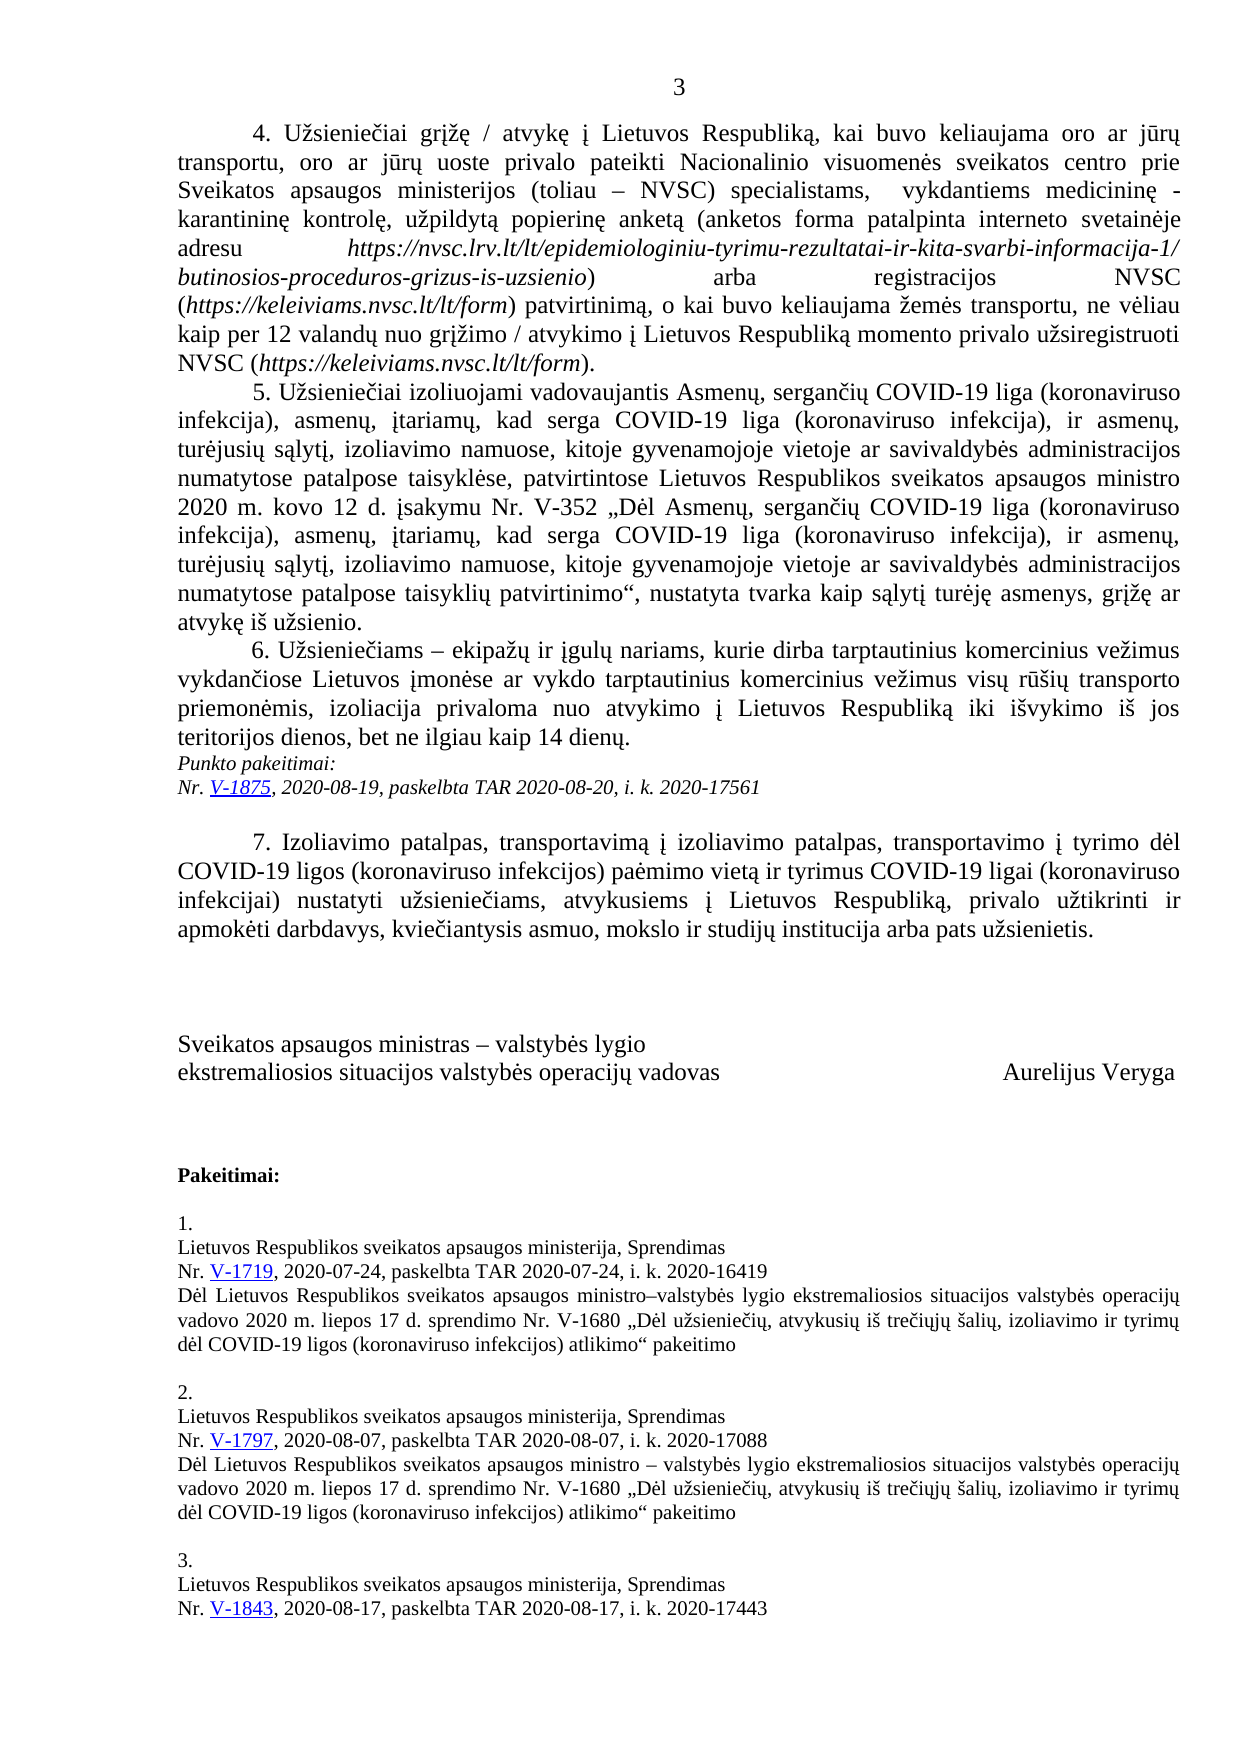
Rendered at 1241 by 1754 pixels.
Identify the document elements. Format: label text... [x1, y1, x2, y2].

text Nr. V-1719, 2020-07-24, paskelbta TAR 2020-07-24, i. k. 2020-16419 [177, 1259, 1181, 1283]
text 1. [177, 1211, 1181, 1235]
text Lietuvos Respublikos sveikatos apsaugos ministerija, Sprendimas [177, 1572, 1181, 1596]
text Lietuvos Respublikos sveikatos apsaugos ministerija, Sprendimas [177, 1404, 1181, 1428]
text 4. Užsieniečiai grįžę / atvykę į Lietuvos Respubliką, kai buvo keliaujama oro ar jūrų transportu, oro ar jūrų uoste privalo pateikti Nacionalinio visuomenės sveikatos centro prie Sveikatos apsaugos ministerijos (toliau – NVSC) specialistams, vykdantiems medicininę - karantininę kontrolę, užpildytą popierinę anketą (anketos forma patalpinta interneto svetainėje adresu https://nvsc.lrv.lt/lt/epidemiologiniu-tyrimu-rezultatai-ir-kita-svarbi-informacija-1/butinosios-proceduros-grizus-is-uzsienio) arba registracijos NVSC (https://keleiviams.nvsc.lt/lt/form) patvirtinimą, o kai buvo keliaujama žemės transportu, ne vėliau kaip per 12 valandų nuo grįžimo / atvykimo į Lietuvos Respubliką momento privalo užsiregistruoti NVSC (https://keleiviams.nvsc.lt/lt/form). [177, 118, 1181, 377]
text 5. Užsieniečiai izoliuojami vadovaujantis Asmenų, sergančių COVID-19 liga (koronaviruso infekcija), asmenų, įtariamų, kad serga COVID-19 liga (koronaviruso infekcija), ir asmenų, turėjusių sąlytį, izoliavimo namuose, kitoje gyvenamojoje vietoje ar savivaldybės administracijos numatytose patalpose taisyklėse, patvirtintose Lietuvos Respublikos sveikatos apsaugos ministro 2020 m. kovo 12 d. įsakymu Nr. V-352 „Dėl Asmenų, sergančių COVID-19 liga (koronaviruso infekcija), asmenų, įtariamų, kad serga COVID-19 liga (koronaviruso infekcija), ir asmenų, turėjusių sąlytį, izoliavimo namuose, kitoje gyvenamojoje vietoje ar savivaldybės administracijos numatytose patalpose taisyklių patvirtinimo“, nustatyta tvarka kaip sąlytį turėję asmenys, grįžę ar atvykę iš užsienio. [177, 377, 1181, 636]
text ekstremaliosios situacijos valstybės operacijų vadovas Aurelijus Veryga [177, 1057, 1181, 1086]
text 3. [177, 1548, 1181, 1572]
text 2. [177, 1380, 1181, 1404]
text 7. Izoliavimo patalpas, transportavimą į izoliavimo patalpas, transportavimo į tyrimo dėl COVID-19 ligos (koronaviruso infekcijos) paėmimo vietą ir tyrimus COVID-19 ligai (koronaviruso infekcijai) nustatyti užsieniečiams, atvykusiems į Lietuvos Respubliką, privalo užtikrinti ir apmokėti darbdavys, kviečiantysis asmuo, mokslo ir studijų institucija arba pats užsienietis. [177, 827, 1181, 942]
text Punkto pakeitimai: [177, 751, 1181, 775]
text Nr. V-1797, 2020-08-07, paskelbta TAR 2020-08-07, i. k. 2020-17088 [177, 1428, 1181, 1452]
text Dėl Lietuvos Respublikos sveikatos apsaugos ministro – valstybės lygio ekstremaliosios situacijos valstybės operacijų vadovo 2020 m. liepos 17 d. sprendimo Nr. V-1680 „Dėl užsieniečių, atvykusių iš trečiųjų šalių, izoliavimo ir tyrimų dėl COVID-19 ligos (koronaviruso infekcijos) atlikimo“ pakeitimo [177, 1452, 1181, 1524]
text 6. Užsieniečiams – ekipažų ir įgulų nariams, kurie dirba tarptautinius komercinius vežimus vykdančiose Lietuvos įmonėse ar vykdo tarptautinius komercinius vežimus visų rūšių transporto priemonėmis, izoliacija privaloma nuo atvykimo į Lietuvos Respubliką iki išvykimo iš jos teritorijos dienos, bet ne ilgiau kaip 14 dienų. [177, 636, 1181, 751]
text Nr. V-1843, 2020-08-17, paskelbta TAR 2020-08-17, i. k. 2020-17443 [177, 1596, 1181, 1620]
text Pakeitimai: [177, 1163, 1181, 1187]
text Dėl Lietuvos Respublikos sveikatos apsaugos ministro–valstybės lygio ekstremaliosios situacijos valstybės operacijų vadovo 2020 m. liepos 17 d. sprendimo Nr. V-1680 „Dėl užsieniečių, atvykusių iš trečiųjų šalių, izoliavimo ir tyrimų dėl COVID-19 ligos (koronaviruso infekcijos) atlikimo“ pakeitimo [177, 1283, 1181, 1356]
text Lietuvos Respublikos sveikatos apsaugos ministerija, Sprendimas [177, 1235, 1181, 1259]
text Sveikatos apsaugos ministras – valstybės lygio [177, 1029, 1181, 1057]
text Nr. V-1875, 2020-08-19, paskelbta TAR 2020-08-20, i. k. 2020-17561 [177, 775, 1181, 799]
